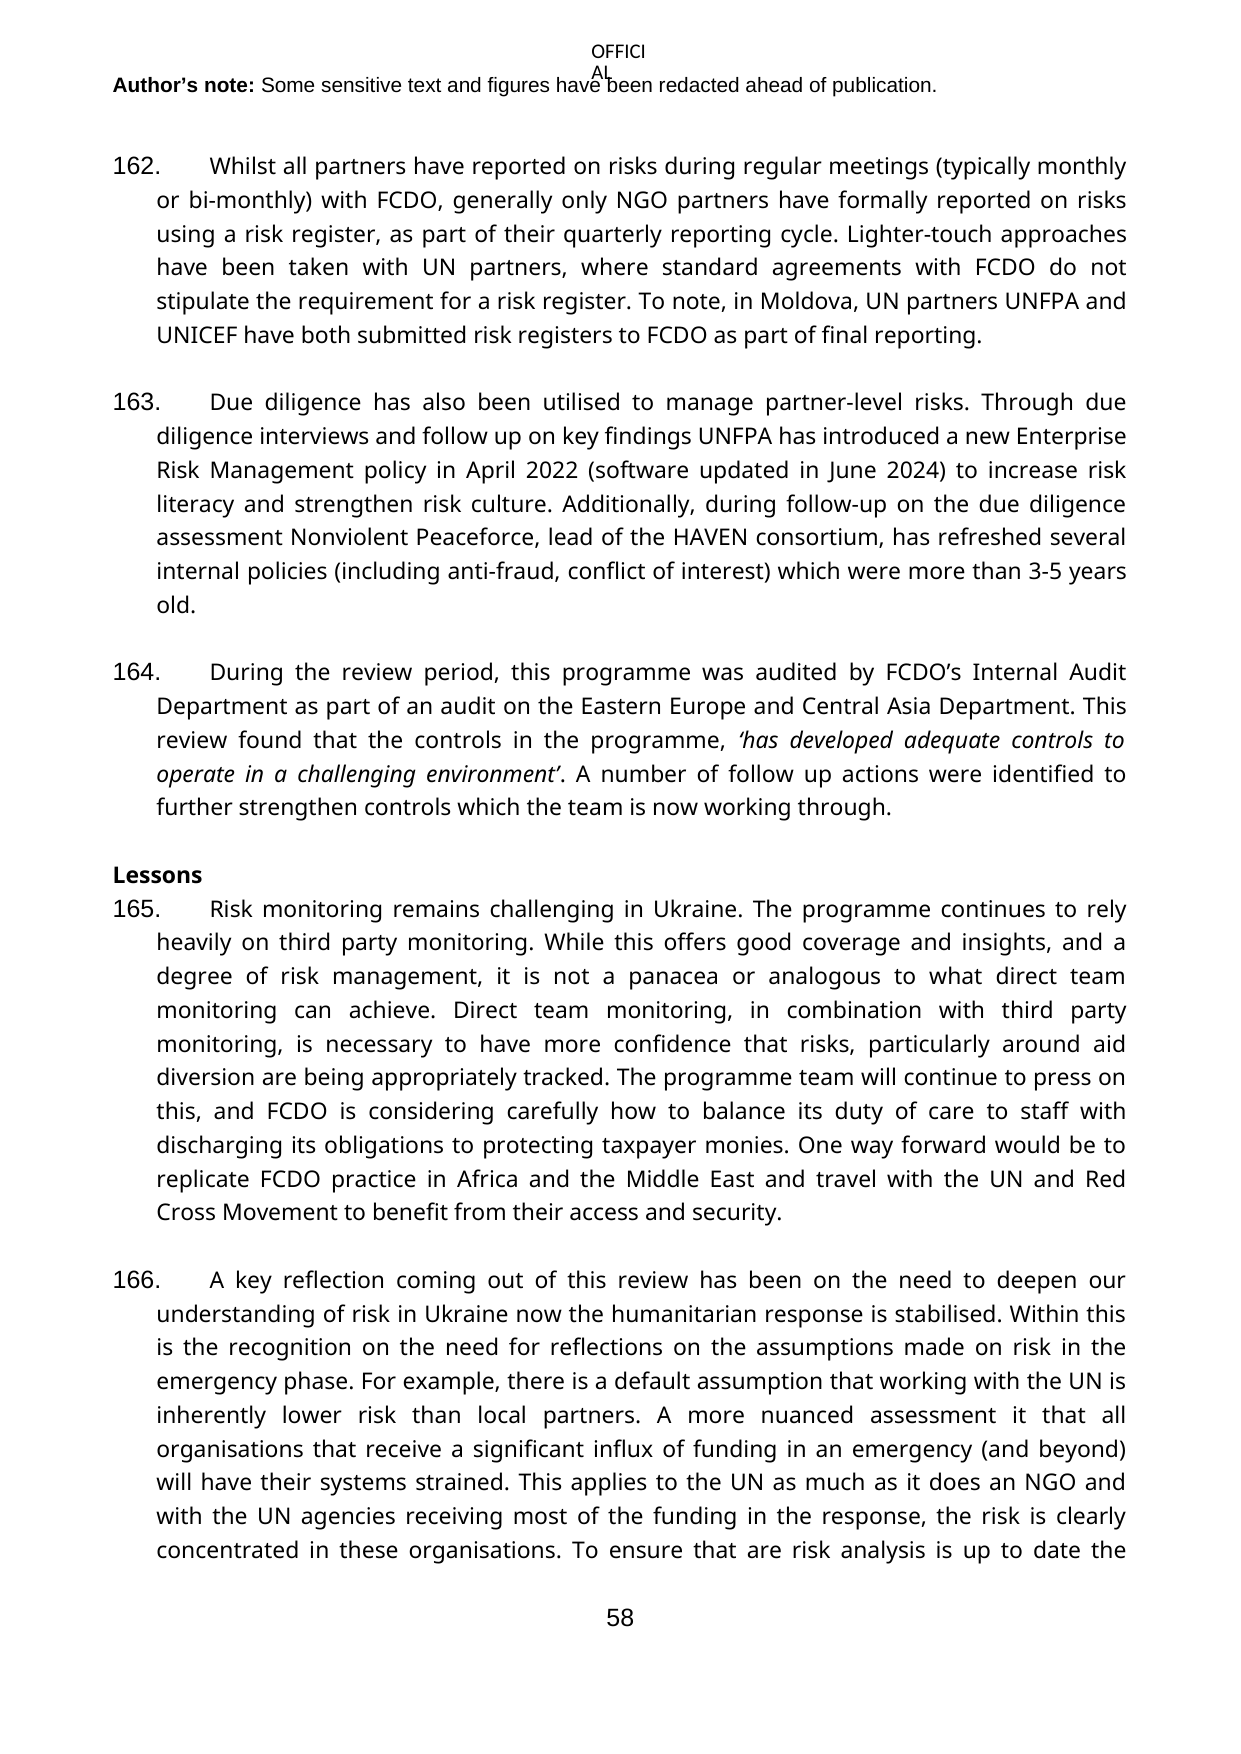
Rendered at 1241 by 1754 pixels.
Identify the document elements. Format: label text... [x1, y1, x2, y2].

list Risk monitoring remains challenging in Ukraine. The programme continues to rely heavily on third party monitoring. While this offers good coverage and insights, and a degree of risk management, it is not a panacea or analogous to what direct team monitoring can achieve. Direct team monitoring, in combination with third party monitoring, is necessary to have more confidence that risks, particularly around aid diversion are being appropriately tracked. The programme team will continue to press on this, and FCDO is considering carefully how to balance its duty of care to staff with discharging its obligations to protecting taxpayer monies. One way forward would be to replicate FCDO practice in Africa and the Middle East and travel with the UN and Red Cross Movement to benefit from their access and security. [112, 892, 1128, 1227]
list Due diligence has also been utilised to manage partner-level risks. Through due diligence interviews and follow up on key findings UNFPA has introduced a new Enterprise Risk Management policy in April 2022 (software updated in June 2024) to increase risk literacy and strengthen risk culture. Additionally, during follow-up on the due diligence assessment Nonviolent Peaceforce, lead of the HAVEN consortium, has refreshed several internal policies (including anti-fraud, conflict of interest) which were more than 3-5 years old. [112, 386, 1128, 620]
list Whilst all partners have reported on risks during regular meetings (typically monthly or bi-monthly) with FCDO, generally only NGO partners have formally reported on risks using a risk register, as part of their quarterly reporting cycle. Lighter-touch approaches have been taken with UN partners, where standard agreements with FCDO do not stipulate the requirement for a risk register. To note, in Moldova, UN partners UNFPA and UNICEF have both submitted risk registers to FCDO as part of final reporting. [112, 150, 1128, 350]
text Lessons [112, 859, 1128, 890]
list A key reflection coming out of this review has been on the need to deepen our understanding of risk in Ukraine now the humanitarian response is stabilised. Within this is the recognition on the need for reflections on the assumptions made on risk in the emergency phase. For example, there is a default assumption that working with the UN is inherently lower risk than local partners. A more nuanced assessment it that all organisations that receive a significant influx of funding in an emergency (and beyond) will have their systems strained. This applies to the UN as much as it does an NGO and with the UN agencies receiving most of the funding in the response, the risk is clearly concentrated in these organisations. To ensure that are risk analysis is up to date the [112, 1264, 1128, 1565]
list During the review period, this programme was audited by FCDO’s Internal Audit Department as part of an audit on the Eastern Europe and Central Asia Department. This review found that the controls in the programme, ‘has developed adequate controls to operate in a challenging environment’. A number of follow up actions were identified to further strengthen controls which the team is now working through. [112, 656, 1128, 822]
